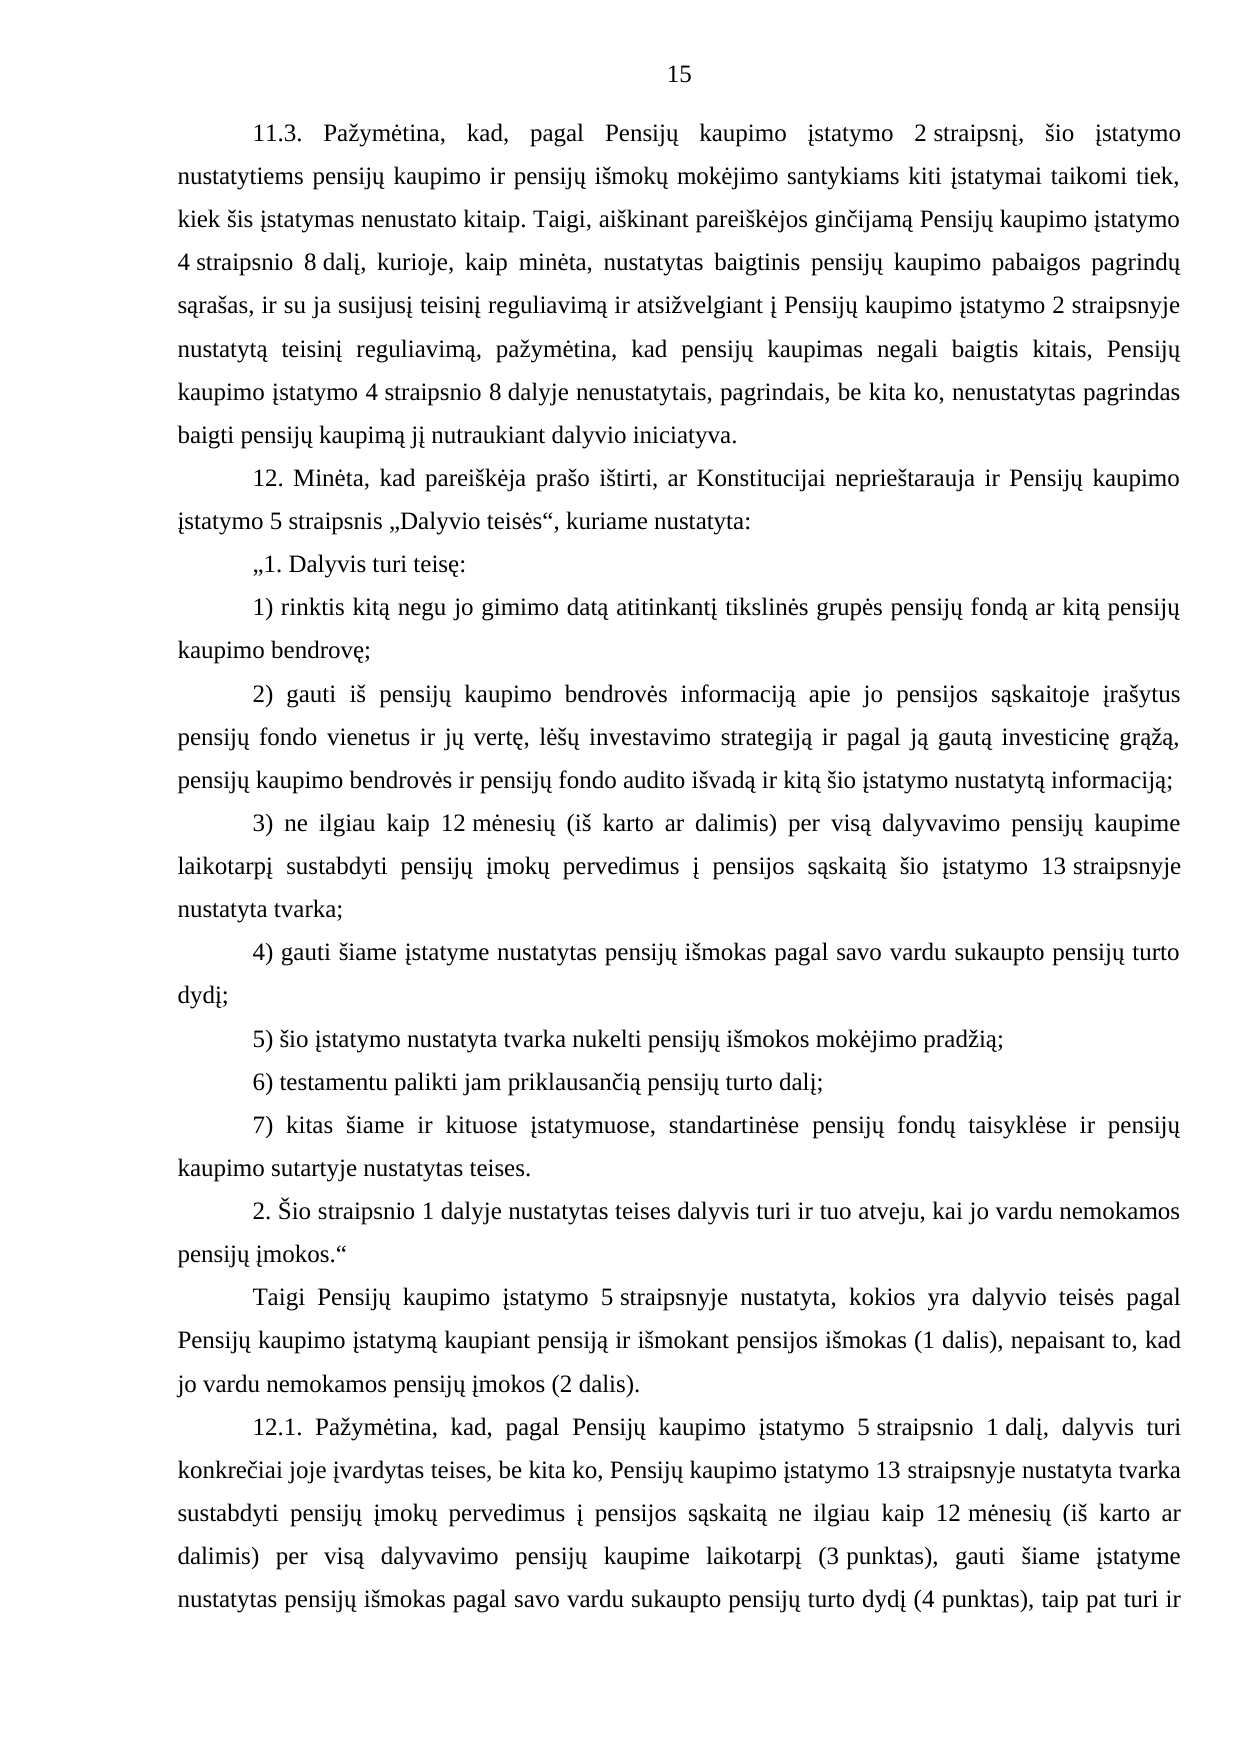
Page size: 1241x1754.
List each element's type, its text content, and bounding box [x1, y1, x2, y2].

text 2. Šio straipsnio 1 dalyje nustatytas teises dalyvis turi ir tuo atveju, kai jo vardu nemokamos pensijų įmokos.“ [177, 1196, 1181, 1268]
text 4) gauti šiame įstatyme nustatytas pensijų išmokas pagal savo vardu sukaupto pensijų turto dydį; [177, 937, 1181, 1009]
text 7) kitas šiame ir kituose įstatymuose, standartinėse pensijų fondų taisyklėse ir pensijų kaupimo sutartyje nustatytas teises. [177, 1110, 1181, 1182]
text 12. Minėta, kad pareiškėja prašo ištirti, ar Konstitucijai neprieštarauja ir Pensijų kaupimo įstatymo 5 straipsnis „Dalyvio teisės“, kuriame nustatyta: [177, 463, 1181, 535]
text 2) gauti iš pensijų kaupimo bendrovės informaciją apie jo pensijos sąskaitoje įrašytus pensijų fondo vienetus ir jų vertę, lėšų investavimo strategiją ir pagal ją gautą investicinę grąžą, pensijų kaupimo bendrovės ir pensijų fondo audito išvadą ir kitą šio įstatymo nustatytą informaciją; [177, 679, 1181, 794]
text 3) ne ilgiau kaip 12 mėnesių (iš karto ar dalimis) per visą dalyvavimo pensijų kaupime laikotarpį sustabdyti pensijų įmokų pervedimus į pensijos sąskaitą šio įstatymo 13 straipsnyje nustatyta tvarka; [177, 808, 1181, 923]
text 5) šio įstatymo nustatyta tvarka nukelti pensijų išmokos mokėjimo pradžią; [177, 1024, 1181, 1052]
text Taigi Pensijų kaupimo įstatymo 5 straipsnyje nustatyta, kokios yra dalyvio teisės pagal Pensijų kaupimo įstatymą kaupiant pensiją ir išmokant pensijos išmokas (1 dalis), nepaisant to, kad jo vardu nemokamos pensijų įmokos (2 dalis). [177, 1282, 1181, 1397]
text 11.3. Pažymėtina, kad, pagal Pensijų kaupimo įstatymo 2 straipsnį, šio įstatymo nustatytiems pensijų kaupimo ir pensijų išmokų mokėjimo santykiams kiti įstatymai taikomi tiek, kiek šis įstatymas nenustato kitaip. Taigi, aiškinant pareiškėjos ginčijamą Pensijų kaupimo įstatymo 4 straipsnio 8 dalį, kurioje, kaip minėta, nustatytas baigtinis pensijų kaupimo pabaigos pagrindų sąrašas, ir su ja susijusį teisinį reguliavimą ir atsižvelgiant į Pensijų kaupimo įstatymo 2 straipsnyje nustatytą teisinį reguliavimą, pažymėtina, kad pensijų kaupimas negali baigtis kitais, Pensijų kaupimo įstatymo 4 straipsnio 8 dalyje nenustatytais, pagrindais, be kita ko, nenustatytas pagrindas baigti pensijų kaupimą jį nutraukiant dalyvio iniciatyva. [177, 118, 1181, 449]
text „1. Dalyvis turi teisę: [177, 549, 1181, 578]
text 12.1. Pažymėtina, kad, pagal Pensijų kaupimo įstatymo 5 straipsnio 1 dalį, dalyvis turi konkrečiai joje įvardytas teises, be kita ko, Pensijų kaupimo įstatymo 13 straipsnyje nustatyta tvarka sustabdyti pensijų įmokų pervedimus į pensijos sąskaitą ne ilgiau kaip 12 mėnesių (iš karto ar dalimis) per visą dalyvavimo pensijų kaupime laikotarpį (3 punktas), gauti šiame įstatyme nustatytas pensijų išmokas pagal savo vardu sukaupto pensijų turto dydį (4 punktas), taip pat turi ir [177, 1412, 1181, 1613]
text 6) testamentu palikti jam priklausančią pensijų turto dalį; [177, 1067, 1181, 1096]
text 1) rinktis kitą negu jo gimimo datą atitinkantį tikslinės grupės pensijų fondą ar kitą pensijų kaupimo bendrovę; [177, 592, 1181, 664]
